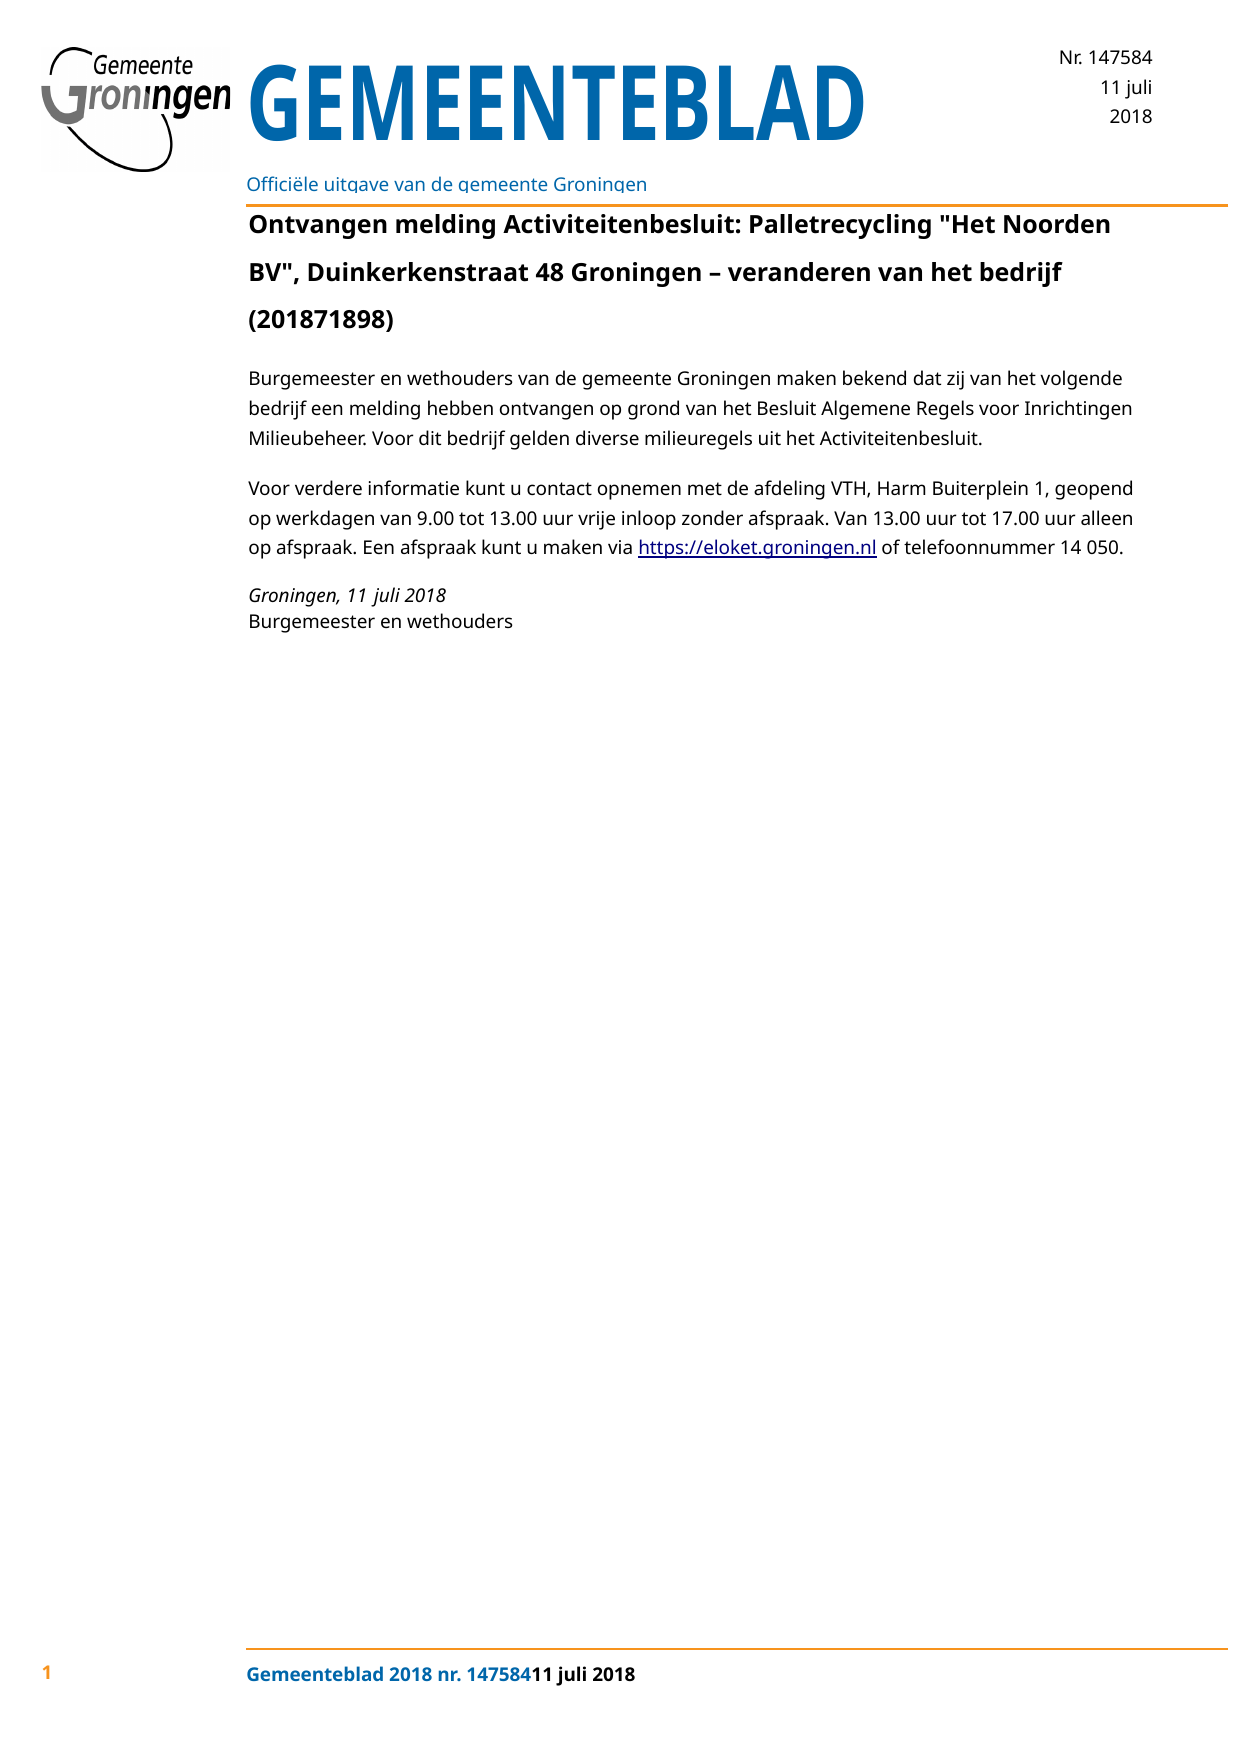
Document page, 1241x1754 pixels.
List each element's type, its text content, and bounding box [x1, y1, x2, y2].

text Groningen, 11 juli 2018 [248, 582, 1152, 608]
picture [41, 47, 231, 172]
text Ontvangen melding Activiteitenbesluit: Palletrecycling "Het Noorden BV", Duinkerkenstraat 48 Groningen – veranderen van het bedrijf (201871898) [248, 207, 1152, 336]
text Voor verdere informatie kunt u contact opnemen met de afdeling VTH, Harm Buiterplein 1, geopend op werkdagen van 9.00 tot 13.00 uur vrije inloop zonder afspraak. Van 13.00 uur tot 17.00 uur alleen op afspraak. Een afspraak kunt u maken via https://eloket.groningen.nl of telefoonnummer 14 050. [248, 475, 1152, 560]
text Burgemeester en wethouders [248, 608, 1152, 633]
text Burgemeester en wethouders van de gemeente Groningen maken bekend dat zij van het volgende bedrijf een melding hebben ontvangen op grond van het Besluit Algemene Regels voor Inrichtingen Milieubeheer. Voor dit bedrijf gelden diverse milieuregels uit het Activiteitenbesluit. [248, 366, 1152, 450]
